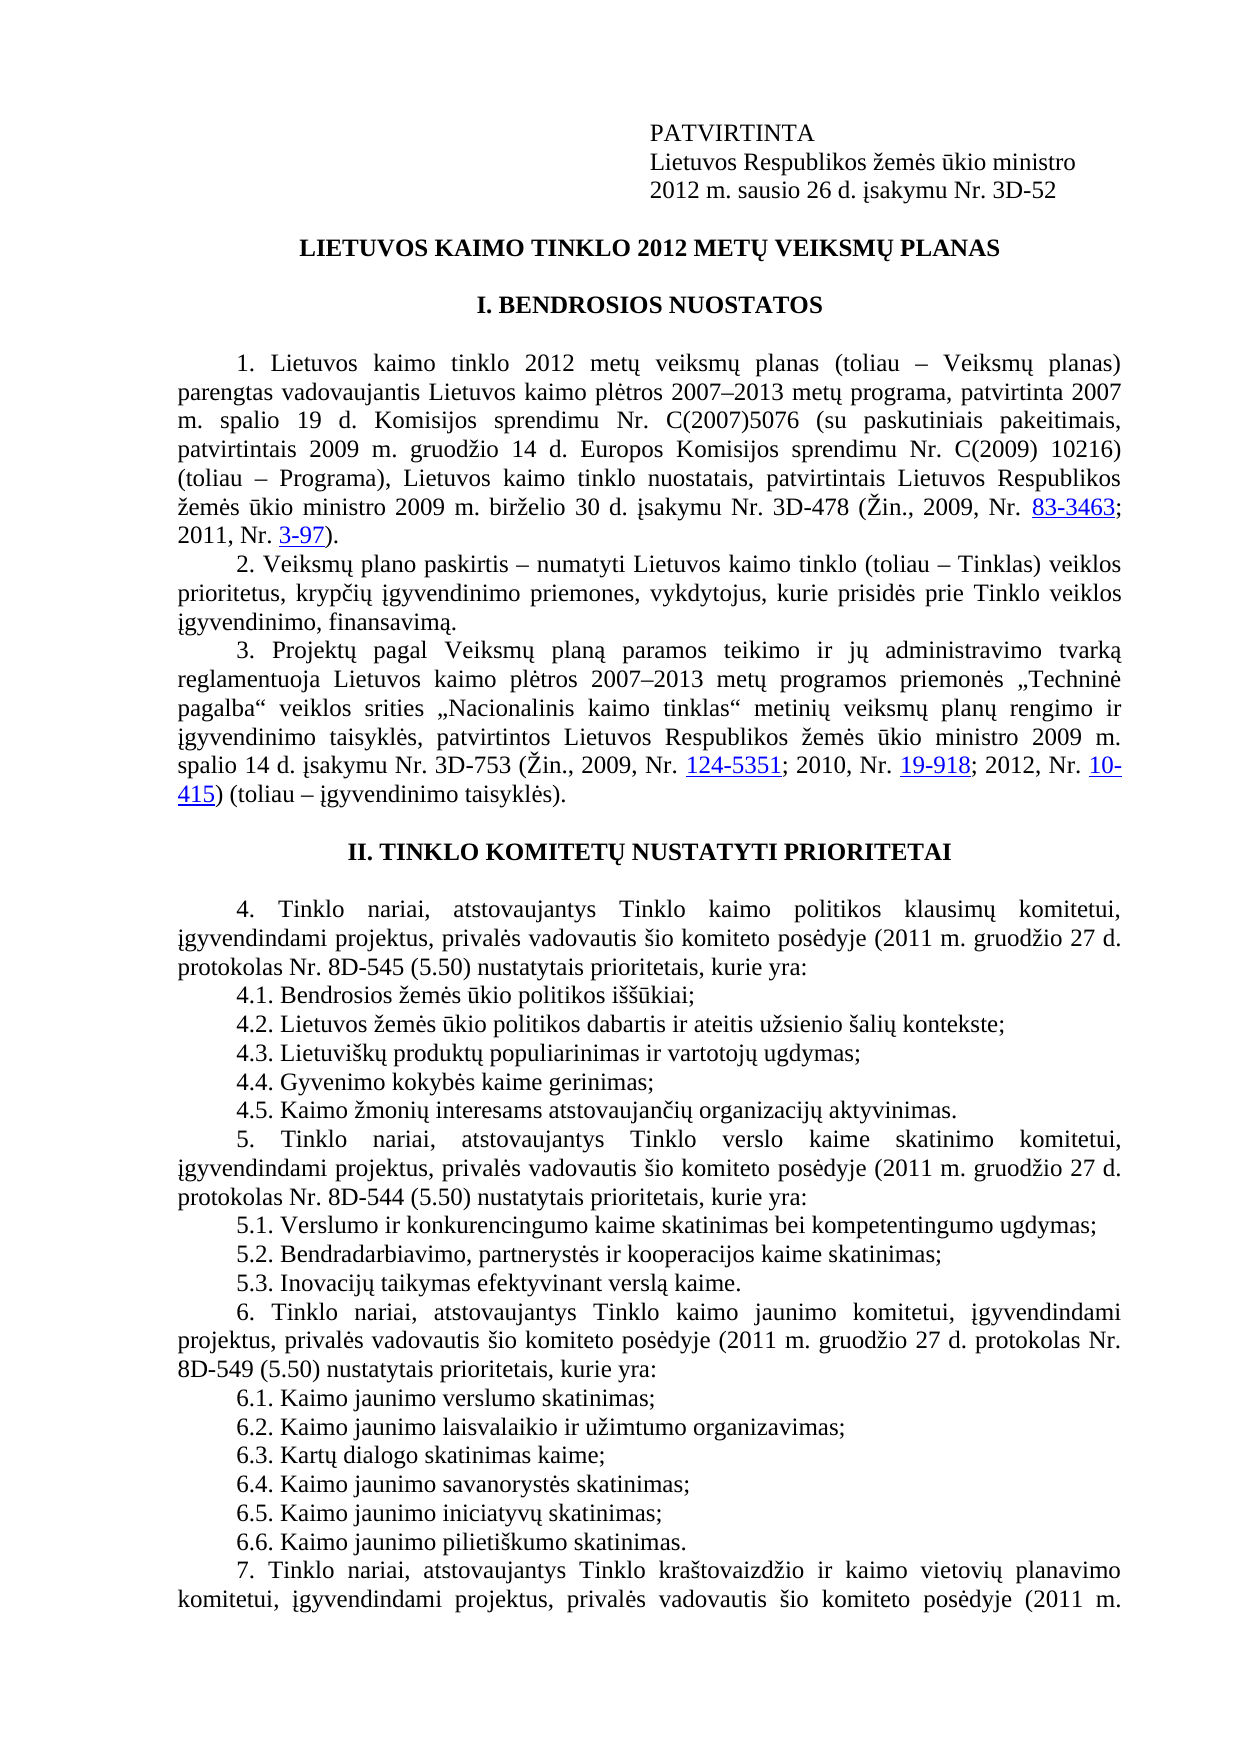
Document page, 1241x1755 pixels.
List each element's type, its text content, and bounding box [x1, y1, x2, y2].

text PATVIRTINTA [649, 118, 1122, 147]
text 6.1. Kaimo jaunimo verslumo skatinimas; [177, 1383, 1122, 1412]
text 4.4. Gyvenimo kokybės kaime gerinimas; [177, 1067, 1122, 1096]
text 6.3. Kartų dialogo skatinimas kaime; [177, 1441, 1122, 1469]
text 5.1. Verslumo ir konkurencingumo kaime skatinimas bei kompetentingumo ugdymas; [177, 1211, 1122, 1239]
text 5. Tinklo nariai, atstovaujantys Tinklo verslo kaime skatinimo komitetui, įgyvendindami projektus, privalės vadovautis šio komiteto posėdyje (2011 m. gruodžio 27 d. protokolas Nr. 8D-544 (5.50) nustatytais prioritetais, kurie yra: [177, 1124, 1122, 1211]
text 6. Tinklo nariai, atstovaujantys Tinklo kaimo jaunimo komitetui, įgyvendindami projektus, privalės vadovautis šio komiteto posėdyje (2011 m. gruodžio 27 d. protokolas Nr. 8D-549 (5.50) nustatytais prioritetais, kurie yra: [177, 1297, 1122, 1383]
text 6.4. Kaimo jaunimo savanorystės skatinimas; [177, 1469, 1122, 1498]
text 6.2. Kaimo jaunimo laisvalaikio ir užimtumo organizavimas; [177, 1412, 1122, 1441]
text 3. Projektų pagal Veiksmų planą paramos teikimo ir jų administravimo tvarką reglamentuoja Lietuvos kaimo plėtros 2007–2013 metų programos priemonės „Techninė pagalba“ veiklos srities „Nacionalinis kaimo tinklas“ metinių veiksmų planų rengimo ir įgyvendinimo taisyklės, patvirtintos Lietuvos Respublikos žemės ūkio ministro 2009 m. spalio 14 d. įsakymu Nr. 3D-753 (Žin., 2009, Nr. 124-5351; 2010, Nr. 19-918; 2012, Nr. 10-415) (toliau – įgyvendinimo taisyklės). [177, 636, 1122, 808]
text LIETUVOS KAIMO TINKLO 2012 METŲ VEIKSMŲ PLANAS [177, 233, 1122, 262]
text 2. Veiksmų plano paskirtis – numatyti Lietuvos kaimo tinklo (toliau – Tinklas) veiklos prioritetus, krypčių įgyvendinimo priemones, vykdytojus, kurie prisidės prie Tinklo veiklos įgyvendinimo, finansavimą. [177, 549, 1122, 636]
text I. BENDROSIOS NUOSTATOS [177, 291, 1122, 319]
text 5.3. Inovacijų taikymas efektyvinant verslą kaime. [177, 1268, 1122, 1297]
text 1. Lietuvos kaimo tinklo 2012 metų veiksmų planas (toliau – Veiksmų planas) parengtas vadovaujantis Lietuvos kaimo plėtros 2007–2013 metų programa, patvirtinta 2007 m. spalio 19 d. Komisijos sprendimu Nr. C(2007)5076 (su paskutiniais pakeitimais, patvirtintais 2009 m. gruodžio 14 d. Europos Komisijos sprendimu Nr. C(2009) 10216) (toliau – Programa), Lietuvos kaimo tinklo nuostatais, patvirtintais Lietuvos Respublikos žemės ūkio ministro 2009 m. birželio 30 d. įsakymu Nr. 3D-478 (Žin., 2009, Nr. 83-3463; 2011, Nr. 3-97). [177, 348, 1122, 549]
text 7. Tinklo nariai, atstovaujantys Tinklo kraštovaizdžio ir kaimo vietovių planavimo komitetui, įgyvendindami projektus, privalės vadovautis šio komiteto posėdyje (2011 m. [177, 1556, 1122, 1613]
text 4. Tinklo nariai, atstovaujantys Tinklo kaimo politikos klausimų komitetui, įgyvendindami projektus, privalės vadovautis šio komiteto posėdyje (2011 m. gruodžio 27 d. protokolas Nr. 8D-545 (5.50) nustatytais prioritetais, kurie yra: [177, 894, 1122, 981]
text Lietuvos Respublikos žemės ūkio ministro [649, 147, 1122, 176]
text 2012 m. sausio 26 d. įsakymu Nr. 3D-52 [649, 176, 1122, 204]
text 6.6. Kaimo jaunimo pilietiškumo skatinimas. [177, 1527, 1122, 1556]
text 5.2. Bendradarbiavimo, partnerystės ir kooperacijos kaime skatinimas; [177, 1239, 1122, 1268]
text 4.5. Kaimo žmonių interesams atstovaujančių organizacijų aktyvinimas. [177, 1096, 1122, 1124]
text 4.3. Lietuviškų produktų populiarinimas ir vartotojų ugdymas; [177, 1038, 1122, 1067]
text II. TINKLO KOMITETŲ NUSTATYTI PRIORITETAI [177, 837, 1122, 866]
text 4.1. Bendrosios žemės ūkio politikos iššūkiai; [177, 981, 1122, 1009]
text 6.5. Kaimo jaunimo iniciatyvų skatinimas; [177, 1498, 1122, 1527]
text 4.2. Lietuvos žemės ūkio politikos dabartis ir ateitis užsienio šalių kontekste; [177, 1009, 1122, 1038]
